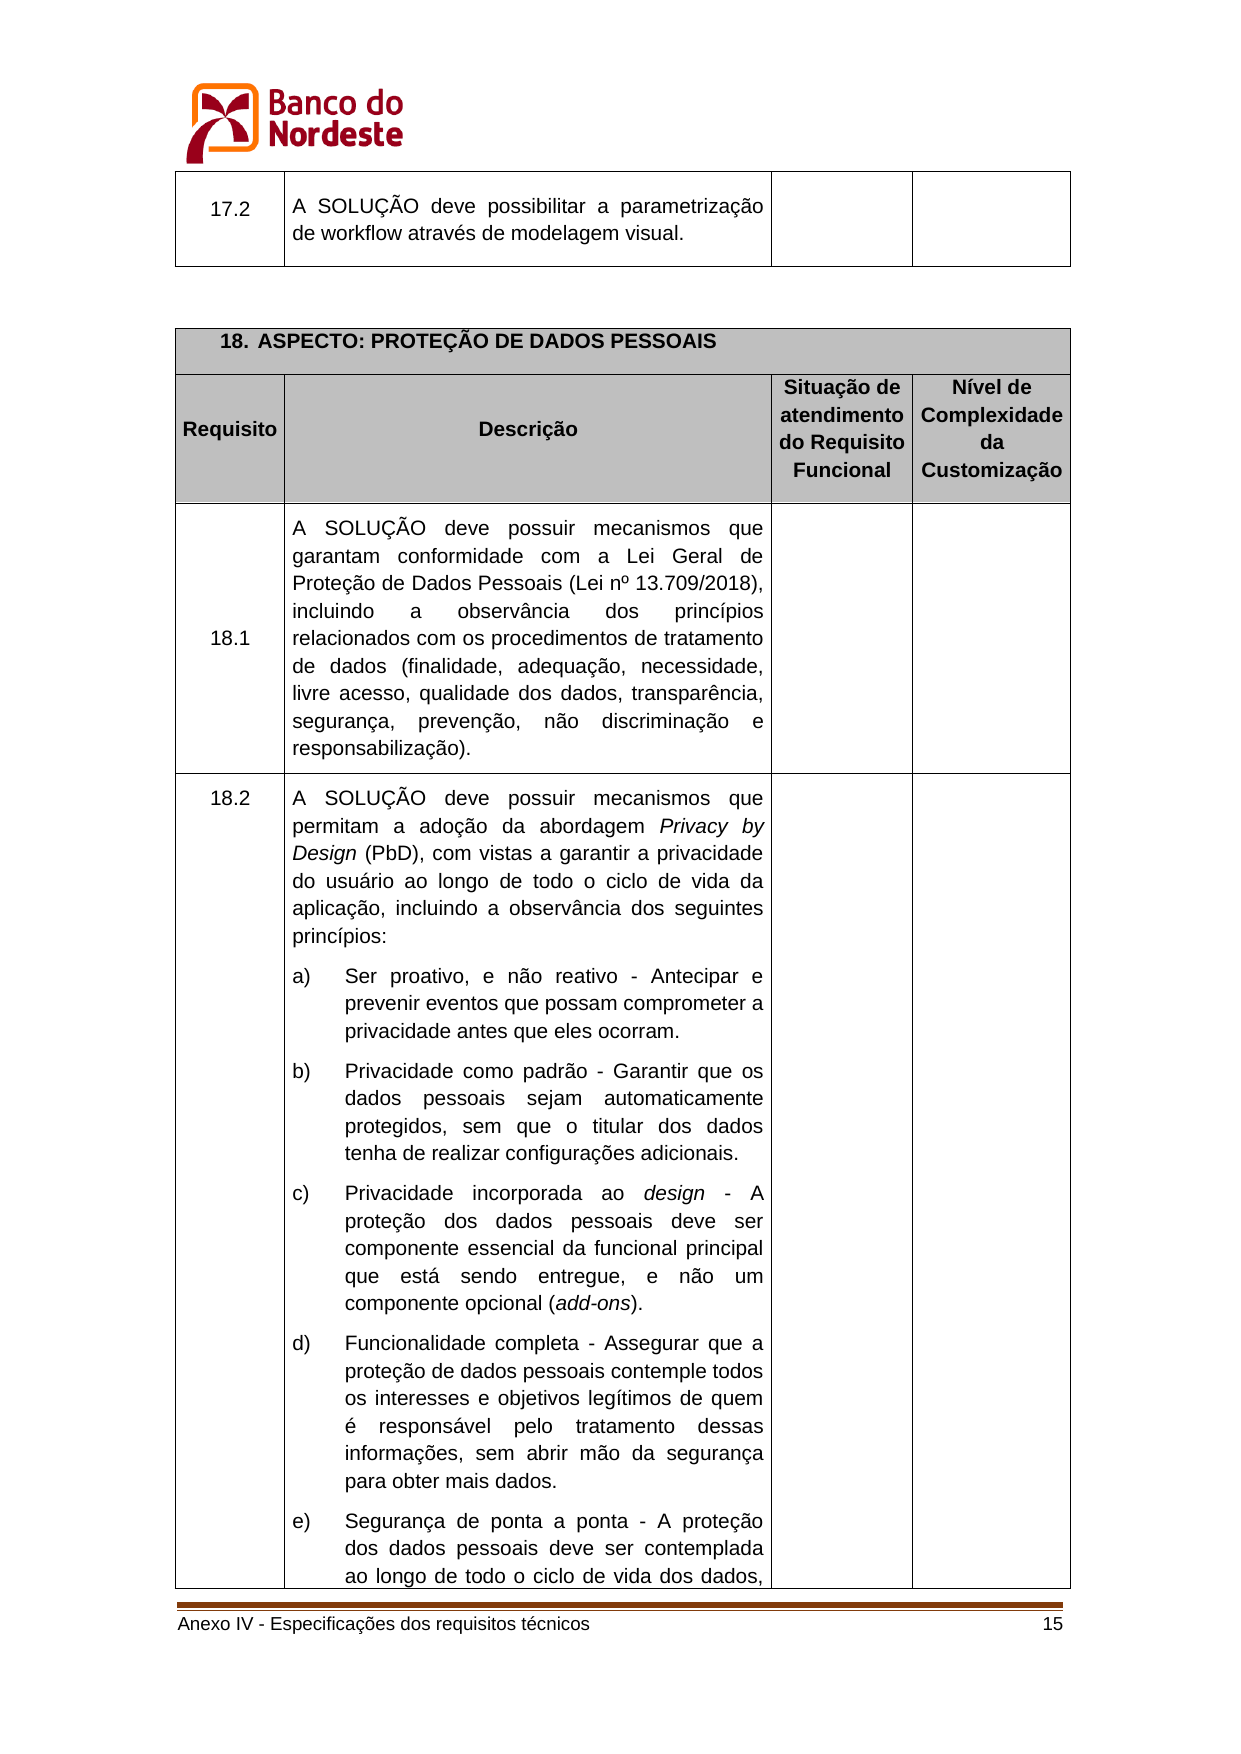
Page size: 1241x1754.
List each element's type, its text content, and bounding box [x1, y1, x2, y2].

table_cell [913, 504, 1070, 772]
table_cell A SOLUÇÃO deve possuir mecanismos que garantam conformidade com a Lei Geral de Proteção de Dados Pessoais (Lei nº 13.709/2018), incluindo a observância dos princípios relacionados com os procedimentos de tratamento de dados (finalidade, adequação, necessidade, livre acesso, qualidade dos dados, transparência, segurança, prevenção, não discriminação e responsabilização). [285, 504, 771, 772]
table_cell 18.1 [176, 504, 284, 772]
table_cell Requisito [176, 375, 284, 502]
table_cell A SOLUÇÃO deve possuir mecanismos que permitam a adoção da abordagem Privacy by Design (PbD), com vistas a garantir a privacidade do usuário ao longo de todo o ciclo de vida da aplicação, incluindo a observância dos seguintes princípios: Ser proativo, e não reativo - Antecipar e prevenir eventos que possam comprometer a privacidade antes que eles ocorram. Privacidade como padrão - Garantir que os dados pessoais sejam automaticamente protegidos, sem que o titular dos dados tenha de realizar configurações adicionais. Privacidade incorporada ao design - A proteção dos dados pessoais deve ser componente essencial da funcional principal que está sendo entregue, e não um componente opcional (add-ons). Funcionalidade completa - Assegurar que a proteção de dados pessoais contemple todos os interesses e objetivos legítimos de quem é responsável pelo tratamento dessas informações, sem abrir mão da segurança para obter mais dados. Segurança de ponta a ponta - A proteção dos dados pessoais deve ser contemplada ao longo de todo o ciclo de vida dos dados, [285, 774, 771, 1587]
table_cell [913, 774, 1070, 1587]
table_cell [772, 504, 912, 772]
table_cell Nível de Complexidade da Customização [913, 375, 1070, 502]
table_cell A SOLUÇÃO deve possibilitar a parametrização de workflow através de modelagem visual. [285, 172, 771, 266]
table_header ASPECTO: PROTEÇÃO DE DADOS PESSOAIS [176, 329, 1070, 374]
table_cell [772, 774, 912, 1587]
table_cell [913, 172, 1070, 266]
table_cell [772, 172, 912, 266]
table_cell Descrição [285, 375, 771, 502]
table_cell 17.2 [176, 172, 284, 266]
table_cell Situação de atendimento do Requisito Funcional [772, 375, 912, 502]
table_cell 18.2 [176, 774, 284, 1587]
